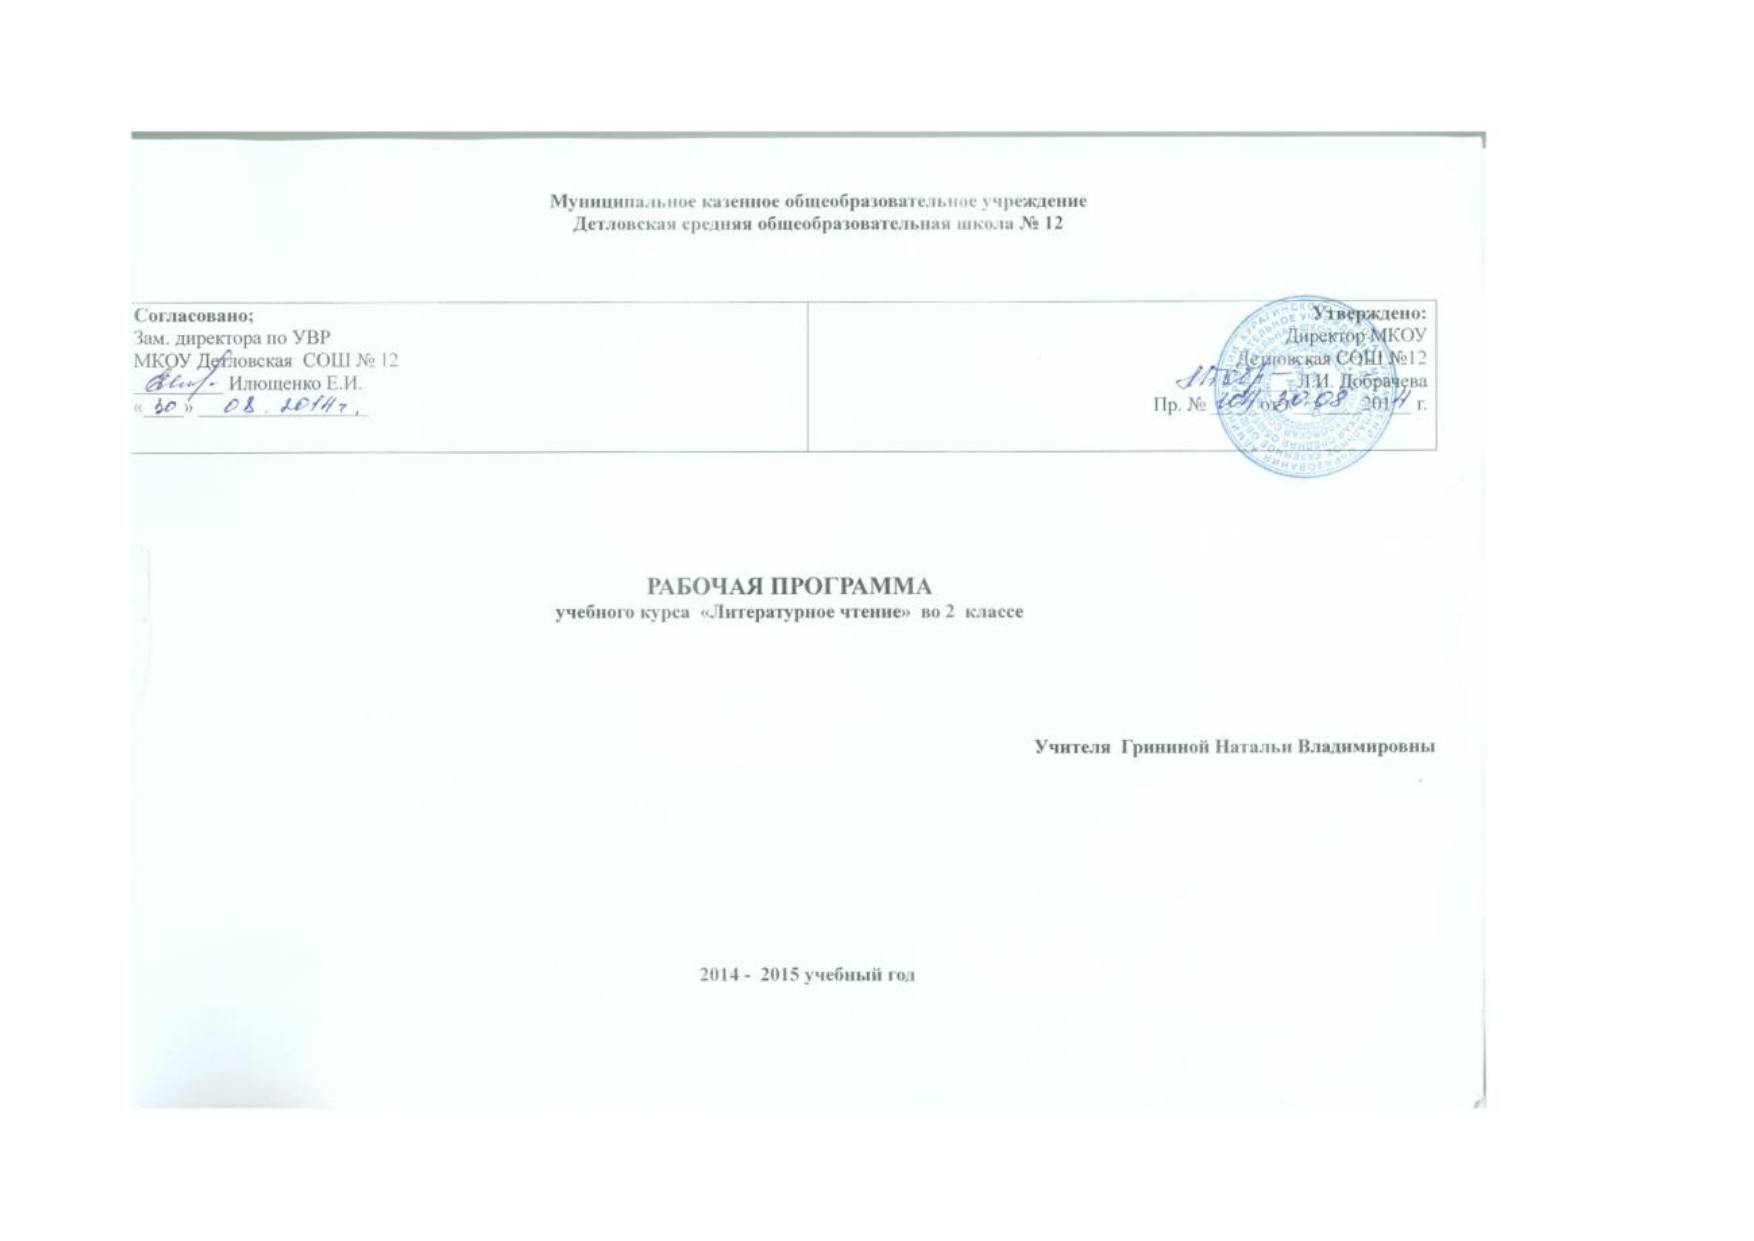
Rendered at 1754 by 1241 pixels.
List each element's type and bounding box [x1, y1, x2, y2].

picture [118, 118, 1500, 1122]
